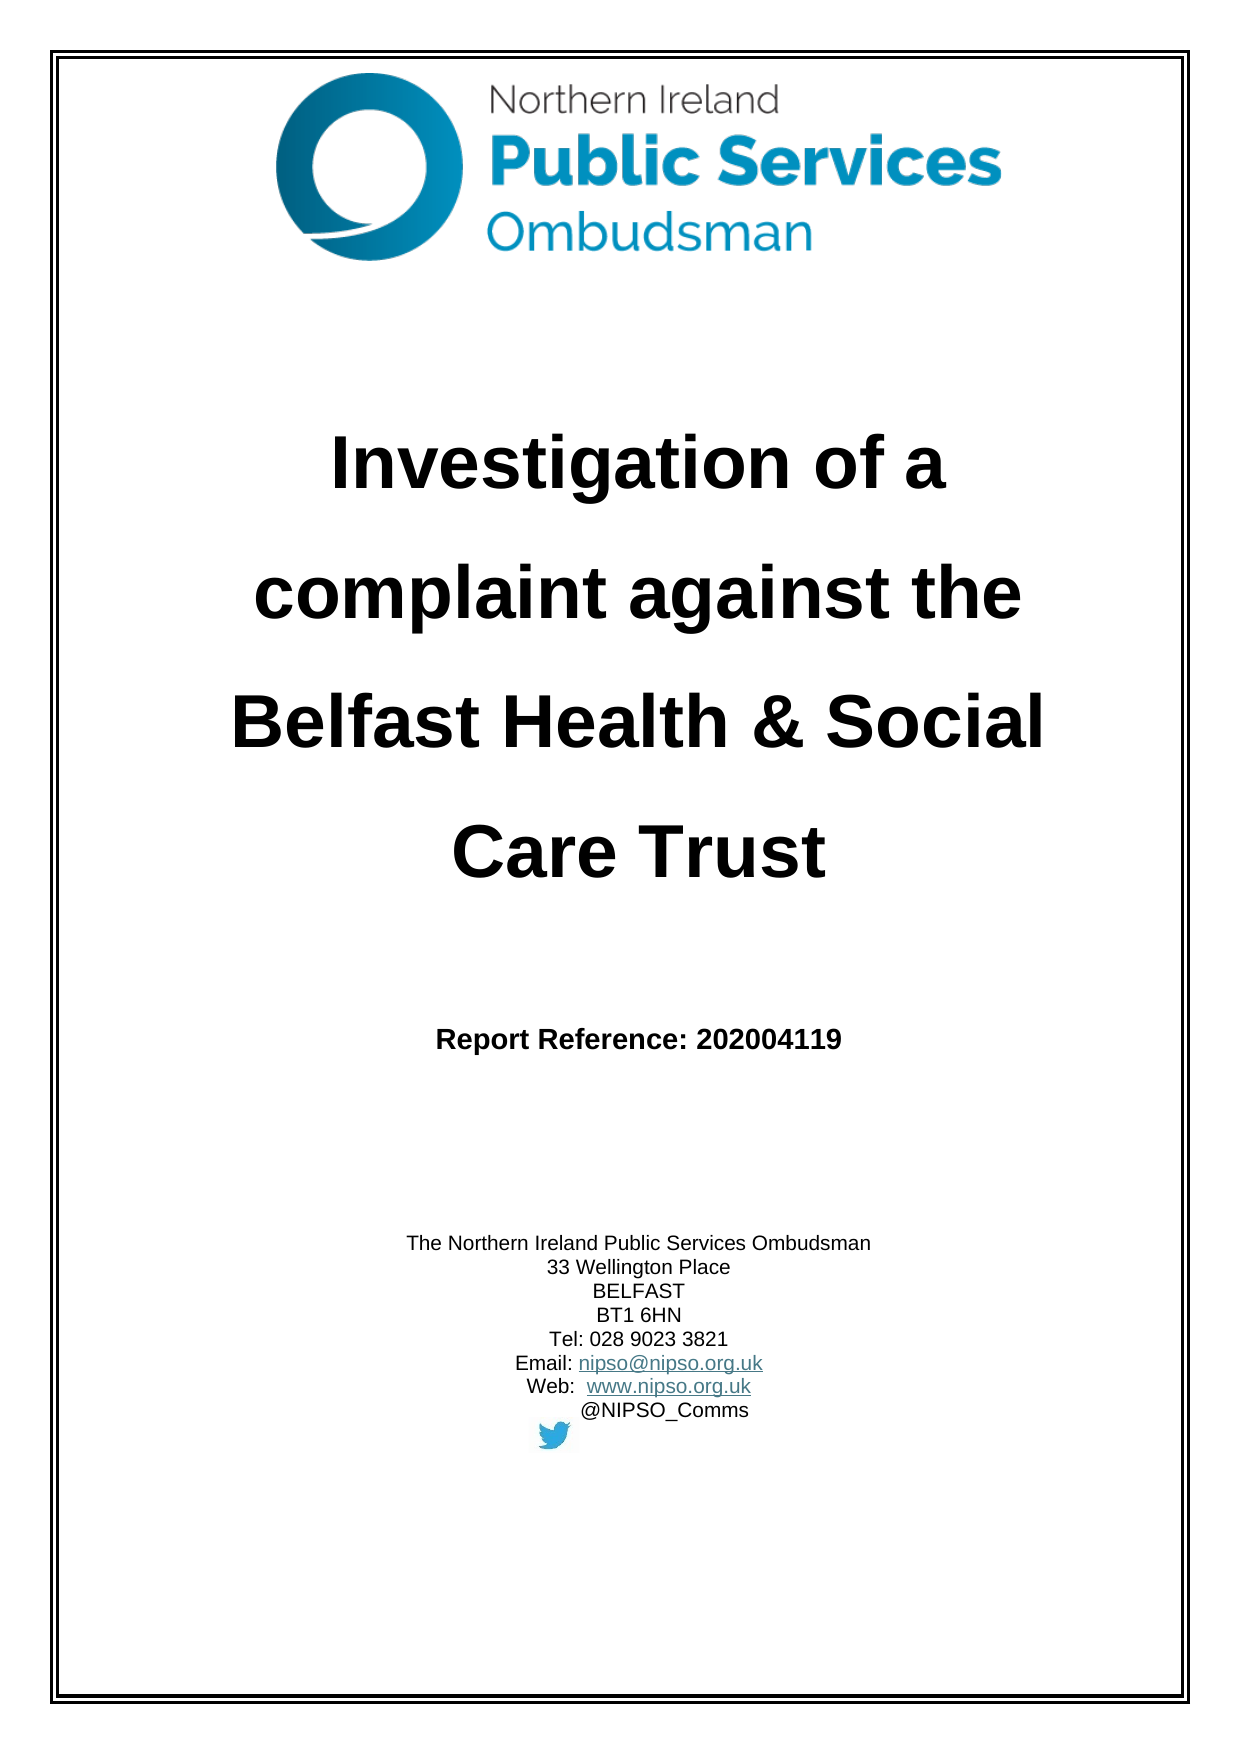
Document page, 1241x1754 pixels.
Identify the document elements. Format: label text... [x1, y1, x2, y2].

text The Northern Ireland Public Services Ombudsman [187, 1231, 1090, 1254]
text 33 Wellington Place [187, 1254, 1090, 1278]
text BT1 6HN [187, 1302, 1090, 1326]
text Tel: 028 9023 3821 [187, 1326, 1090, 1350]
text @NIPSO_Comms [187, 1398, 1090, 1452]
text Email: nipso@nipso.org.uk [187, 1350, 1090, 1374]
text Report Reference: 202004119 [187, 1022, 1090, 1056]
text BELFAST [187, 1278, 1090, 1302]
text Web: www.nipso.org.uk [187, 1374, 1090, 1398]
text Investigation of a complaint against the Belfast Health & Social Care Trust [187, 418, 1090, 893]
